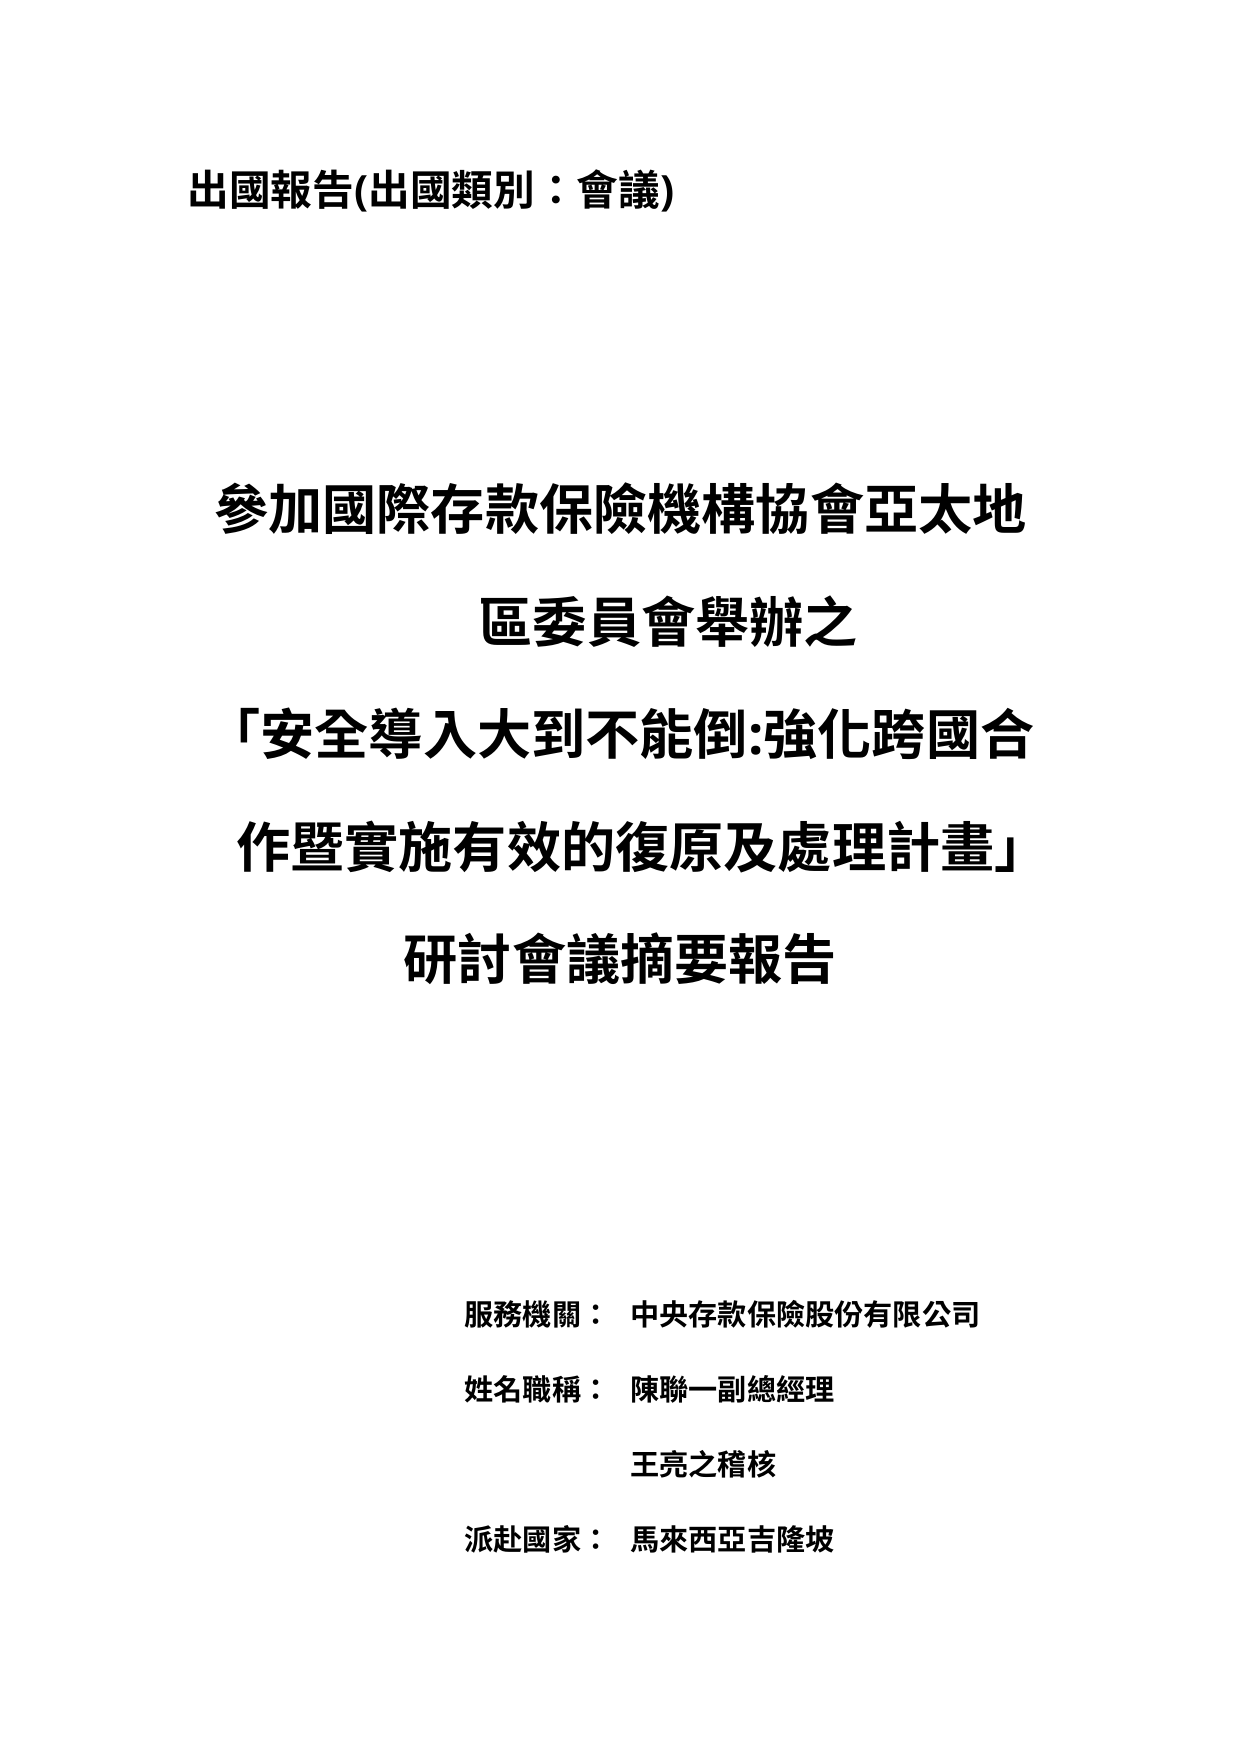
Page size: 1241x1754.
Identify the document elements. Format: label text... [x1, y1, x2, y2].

table_cell 姓名職稱： [453, 1350, 630, 1500]
text 「安全導入大到不能倒:強化跨國合作暨實施有效的復原及處理計畫」 [187, 675, 1053, 900]
text 參加國際存款保險機構協會亞太地區委員會舉辦之 [187, 450, 1053, 675]
table_cell 派赴國家： [453, 1500, 630, 1575]
table_cell 馬來西亞吉隆坡 [630, 1500, 1058, 1575]
table_header 中央存款保險股份有限公司 [630, 1275, 1058, 1350]
table_header 服務機關： [453, 1275, 630, 1350]
table_cell 王亮之稽核 [630, 1425, 1058, 1500]
text 研討會議摘要報告 [187, 900, 1053, 1012]
text 出國報告(出國類別：會議) [187, 150, 1053, 225]
table_cell 陳聯一副總經理 [630, 1350, 1058, 1425]
